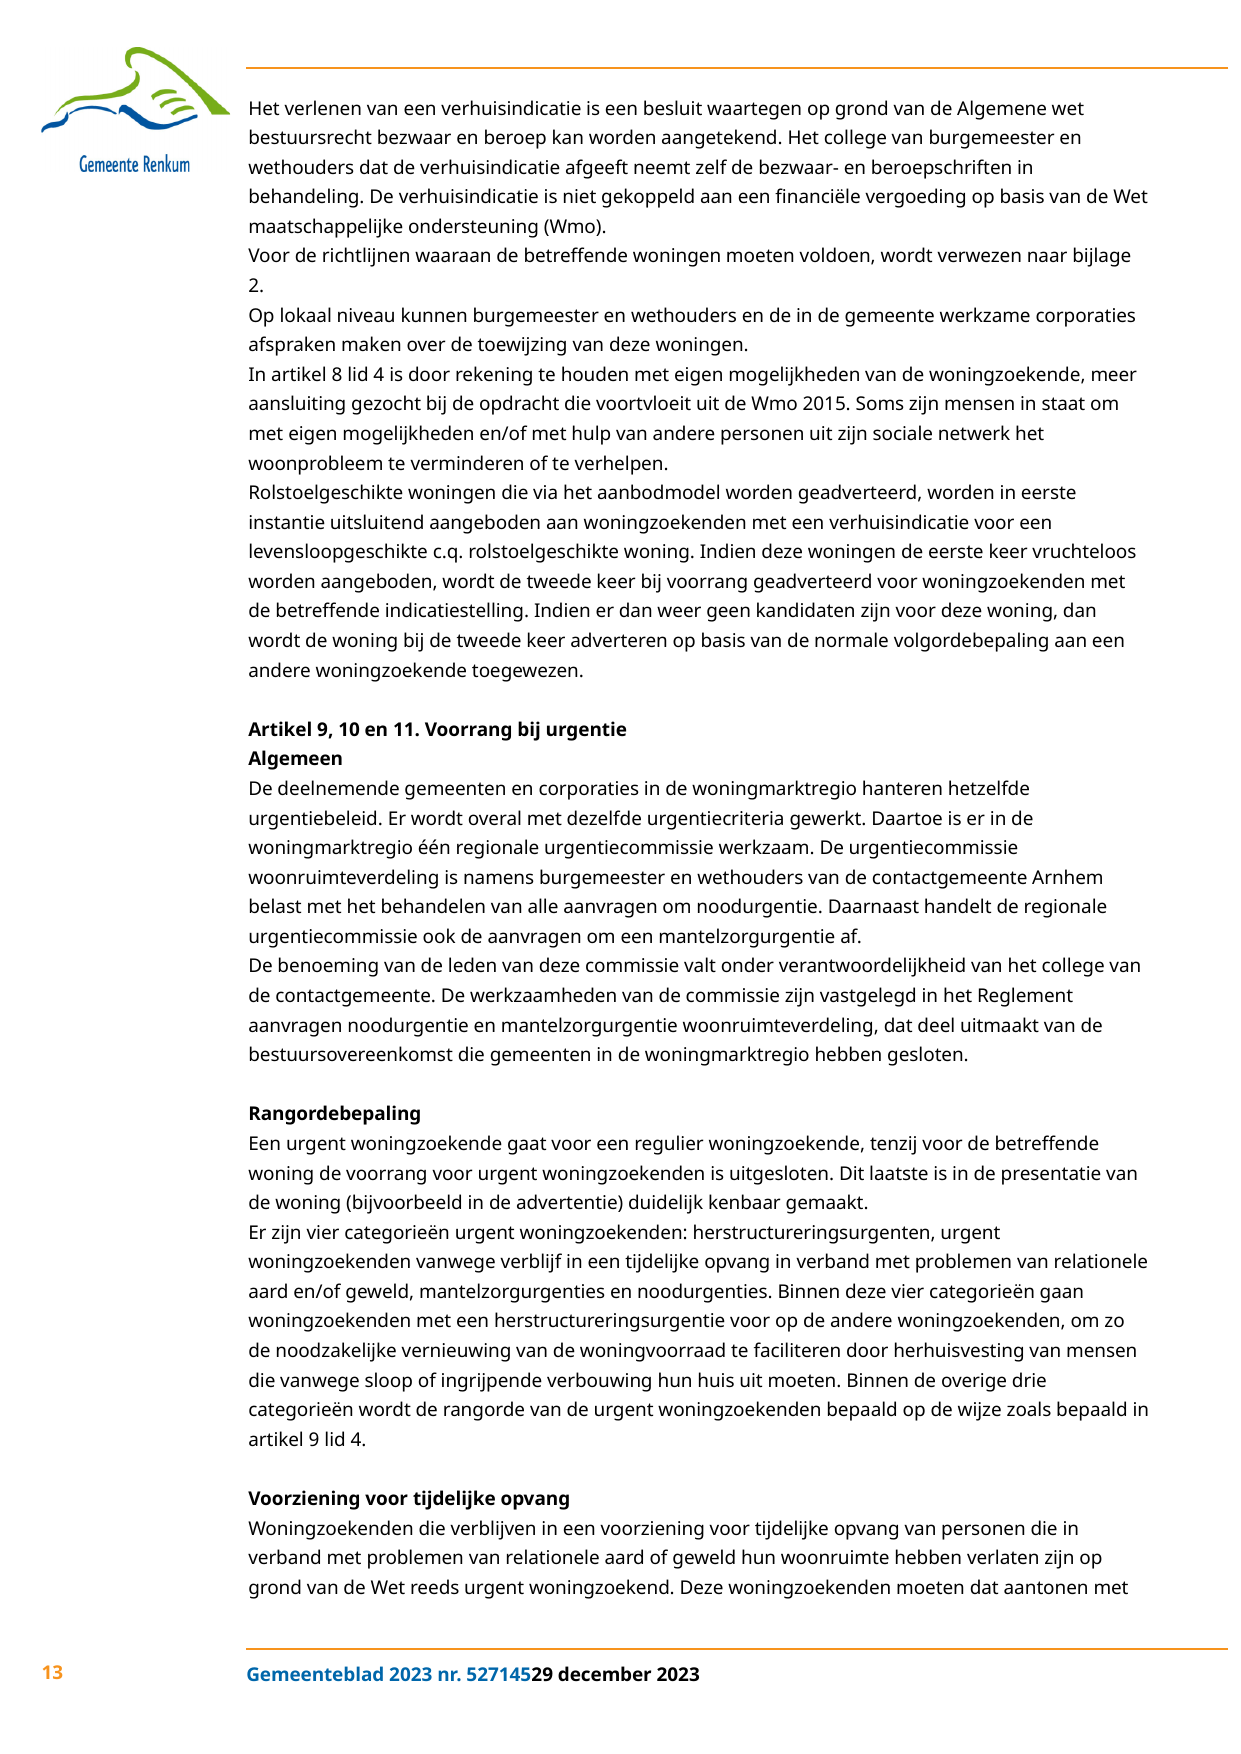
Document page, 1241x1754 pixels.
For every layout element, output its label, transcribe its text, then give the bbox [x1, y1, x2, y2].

text Het verlenen van een verhuisindicatie is een besluit waartegen op grond van de Algemene wet bestuursrecht bezwaar en beroep kan worden aangetekend. Het college van burgemeester en wethouders dat de verhuisindicatie afgeeft neemt zelf de bezwaar- en beroepschriften in behandeling. De verhuisindicatie is niet gekoppeld aan een financiële vergoeding op basis van de Wet maatschappelijke ondersteuning (Wmo). [248, 95, 1152, 239]
text Artikel 9, 10 en 11. Voorrang bij urgentie [248, 716, 1152, 742]
text De benoeming van de leden van deze commissie valt onder verantwoordelijkheid van het college van de contactgemeente. De werkzaamheden van de commissie zijn vastgelegd in het Reglement aanvragen noodurgentie en mantelzorgurgentie woonruimteverdeling, dat deel uitmaakt van de bestuursovereenkomst die gemeenten in de woningmarktregio hebben gesloten. [248, 953, 1152, 1067]
picture [41, 47, 231, 172]
text Woningzoekenden die verblijven in een voorziening voor tijdelijke opvang van personen die in verband met problemen van relationele aard of geweld hun woonruimte hebben verlaten zijn op grond van de Wet reeds urgent woningzoekend. Deze woningzoekenden moeten dat aantonen met [248, 1515, 1152, 1600]
text De deelnemende gemeenten en corporaties in de woningmarktregio hanteren hetzelfde urgentiebeleid. Er wordt overal met dezelfde urgentiecriteria gewerkt. Daartoe is er in de woningmarktregio één regionale urgentiecommissie werkzaam. De urgentiecommissie woonruimteverdeling is namens burgemeester en wethouders van de contactgemeente Arnhem belast met het behandelen van alle aanvragen om noodurgentie. Daarnaast handelt de regionale urgentiecommissie ook de aanvragen om een mantelzorgurgentie af. [248, 775, 1152, 949]
text Algemeen [248, 746, 1152, 771]
text Rangordebepaling [248, 1101, 1152, 1126]
text Rolstoelgeschikte woningen die via het aanbodmodel worden geadverteerd, worden in eerste instantie uitsluitend aangeboden aan woningzoekenden met een verhuisindicatie voor een levensloopgeschikte c.q. rolstoelgeschikte woning. Indien deze woningen de eerste keer vruchteloos worden aangeboden, wordt de tweede keer bij voorrang geadverteerd voor woningzoekenden met de betreffende indicatiestelling. Indien er dan weer geen kandidaten zijn voor deze woning, dan wordt de woning bij de tweede keer adverteren op basis van de normale volgordebepaling aan een andere woningzoekende toegewezen. [248, 479, 1152, 683]
text Voorziening voor tijdelijke opvang [248, 1485, 1152, 1511]
text Voor de richtlijnen waaraan de betreffende woningen moeten voldoen, wordt verwezen naar bijlage 2. [248, 243, 1152, 298]
text Een urgent woningzoekende gaat voor een regulier woningzoekende, tenzij voor de betreffende woning de voorrang voor urgent woningzoekenden is uitgesloten. Dit laatste is in de presentatie van de woning (bijvoorbeeld in de advertentie) duidelijk kenbaar gemaakt. [248, 1130, 1152, 1215]
text Op lokaal niveau kunnen burgemeester en wethouders en de in de gemeente werkzame corporaties afspraken maken over de toewijzing van deze woningen. [248, 302, 1152, 357]
text In artikel 8 lid 4 is door rekening te houden met eigen mogelijkheden van de woningzoekende, meer aansluiting gezocht bij de opdracht die voortvloeit uit de Wmo 2015. Soms zijn mensen in staat om met eigen mogelijkheden en/of met hulp van andere personen uit zijn sociale netwerk het woonprobleem te verminderen of te verhelpen. [248, 361, 1152, 476]
text Er zijn vier categorieën urgent woningzoekenden: herstructureringsurgenten, urgent woningzoekenden vanwege verblijf in een tijdelijke opvang in verband met problemen van relationele aard en/of geweld, mantelzorgurgenties en noodurgenties. Binnen deze vier categorieën gaan woningzoekenden met een herstructureringsurgentie voor op de andere woningzoekenden, om zo de noodzakelijke vernieuwing van de woningvoorraad te faciliteren door herhuisvesting van mensen die vanwege sloop of ingrijpende verbouwing hun huis uit moeten. Binnen de overige drie categorieën wordt de rangorde van de urgent woningzoekenden bepaald op de wijze zoals bepaald in artikel 9 lid 4. [248, 1219, 1152, 1452]
